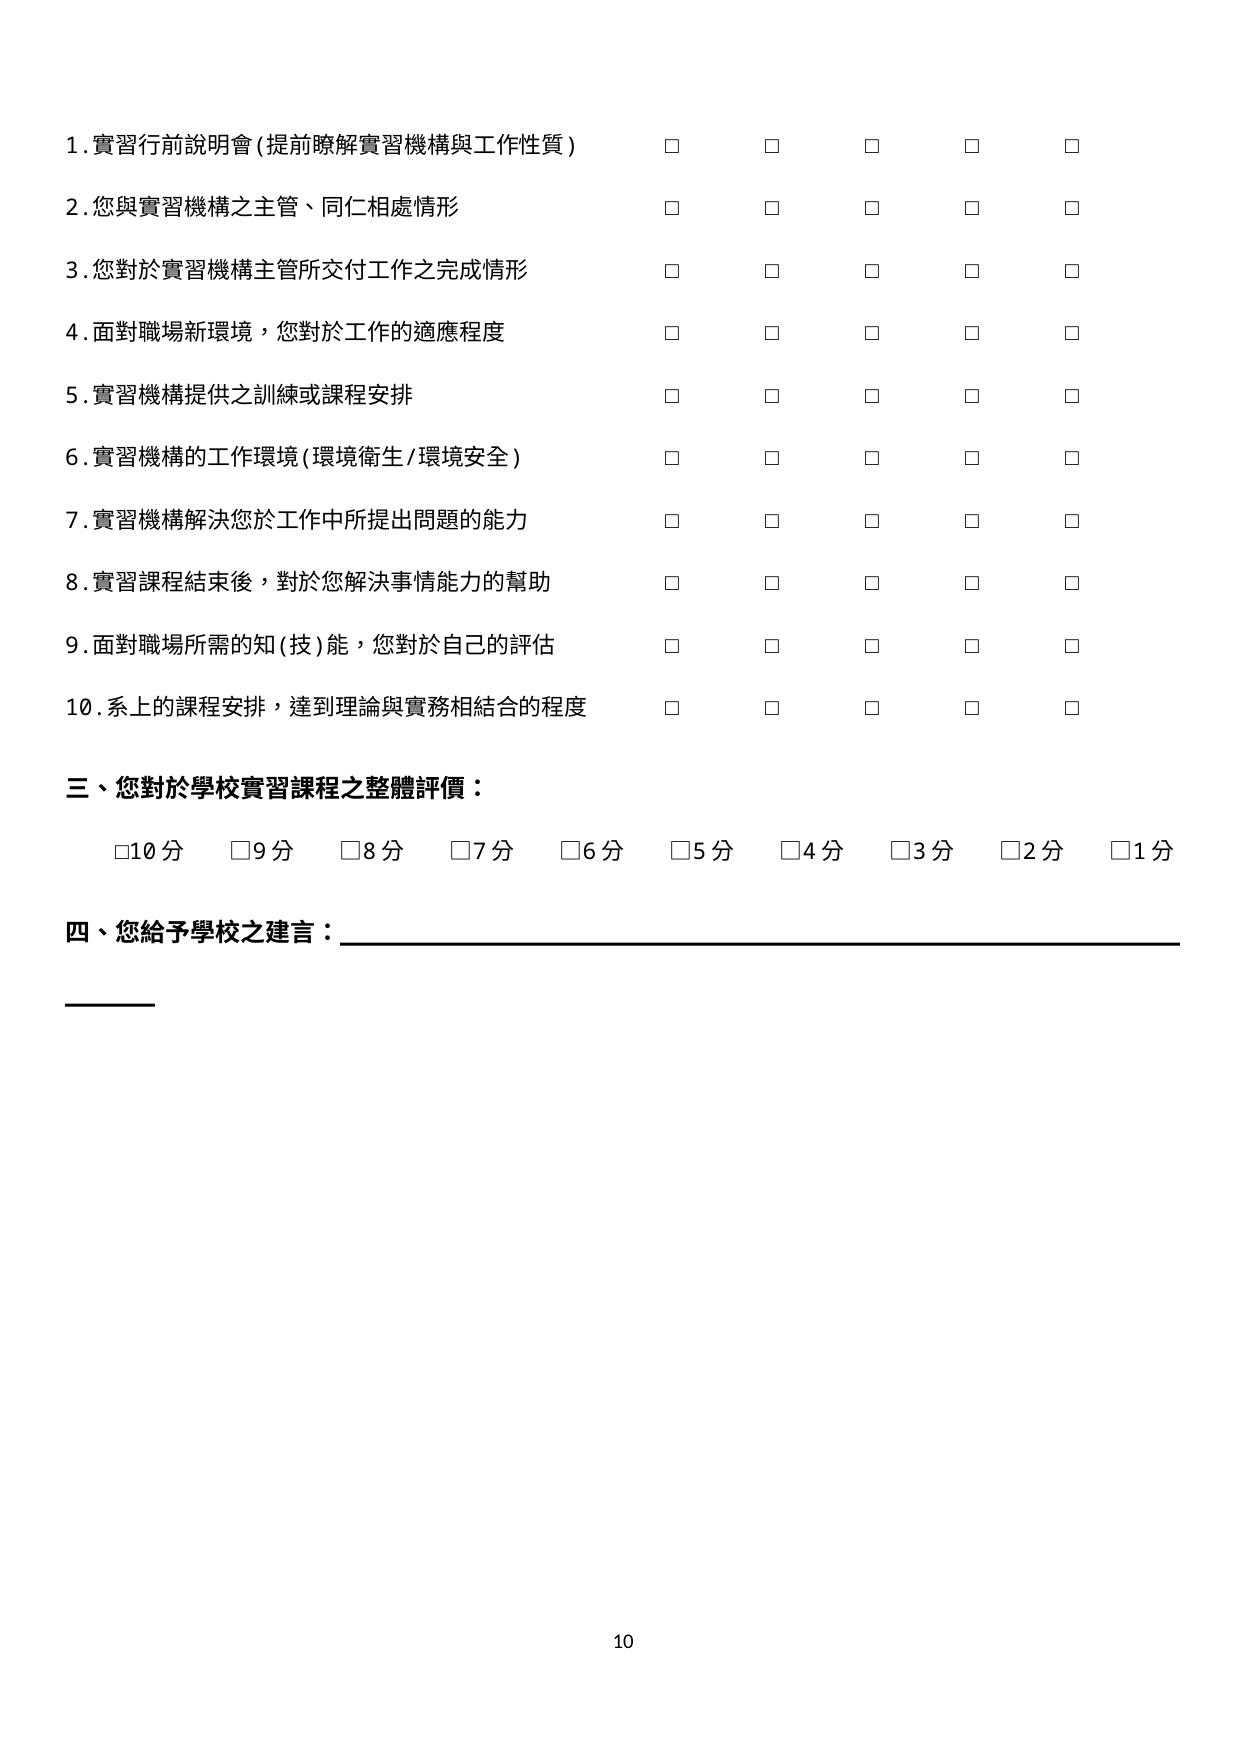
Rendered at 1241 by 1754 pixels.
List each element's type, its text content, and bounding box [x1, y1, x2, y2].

text 6.實習機構的工作環境(環境衛生/環境安全) □ □ □ □ □ [65, 414, 1181, 477]
text 8.實習課程結束後，對於您解決事情能力的幫助 □ □ □ □ □ [65, 539, 1181, 602]
text 10.系上的課程安排，達到理論與實務相結合的程度 □ □ □ □ □ [65, 664, 1181, 727]
text 3.您對於實習機構主管所交付工作之完成情形 □ □ □ □ □ [65, 227, 1181, 289]
text 四、您給予學校之建言：______________________________________________________________ [65, 889, 1181, 1014]
text 9.面對職場所需的知(技)能，您對於自己的評估 □ □ □ □ □ [65, 602, 1181, 664]
text 4.面對職場新環境，您對於工作的適應程度 □ □ □ □ □ [65, 289, 1181, 352]
text 2.您與實習機構之主管、同仁相處情形 □ □ □ □ □ [65, 164, 1181, 227]
text □10分 □9分 □8分 □7分 □6分 □5分 □4分 □3分 □2分 □1分 [65, 808, 1181, 870]
text 7.實習機構解決您於工作中所提出問題的能力 □ □ □ □ □ [65, 477, 1181, 539]
text 三、您對於學校實習課程之整體評價： [65, 745, 1181, 808]
text 5.實習機構提供之訓練或課程安排 □ □ □ □ □ [65, 352, 1181, 414]
text 1.實習行前說明會(提前瞭解實習機構與工作性質) □ □ □ □ □ [65, 102, 1181, 164]
